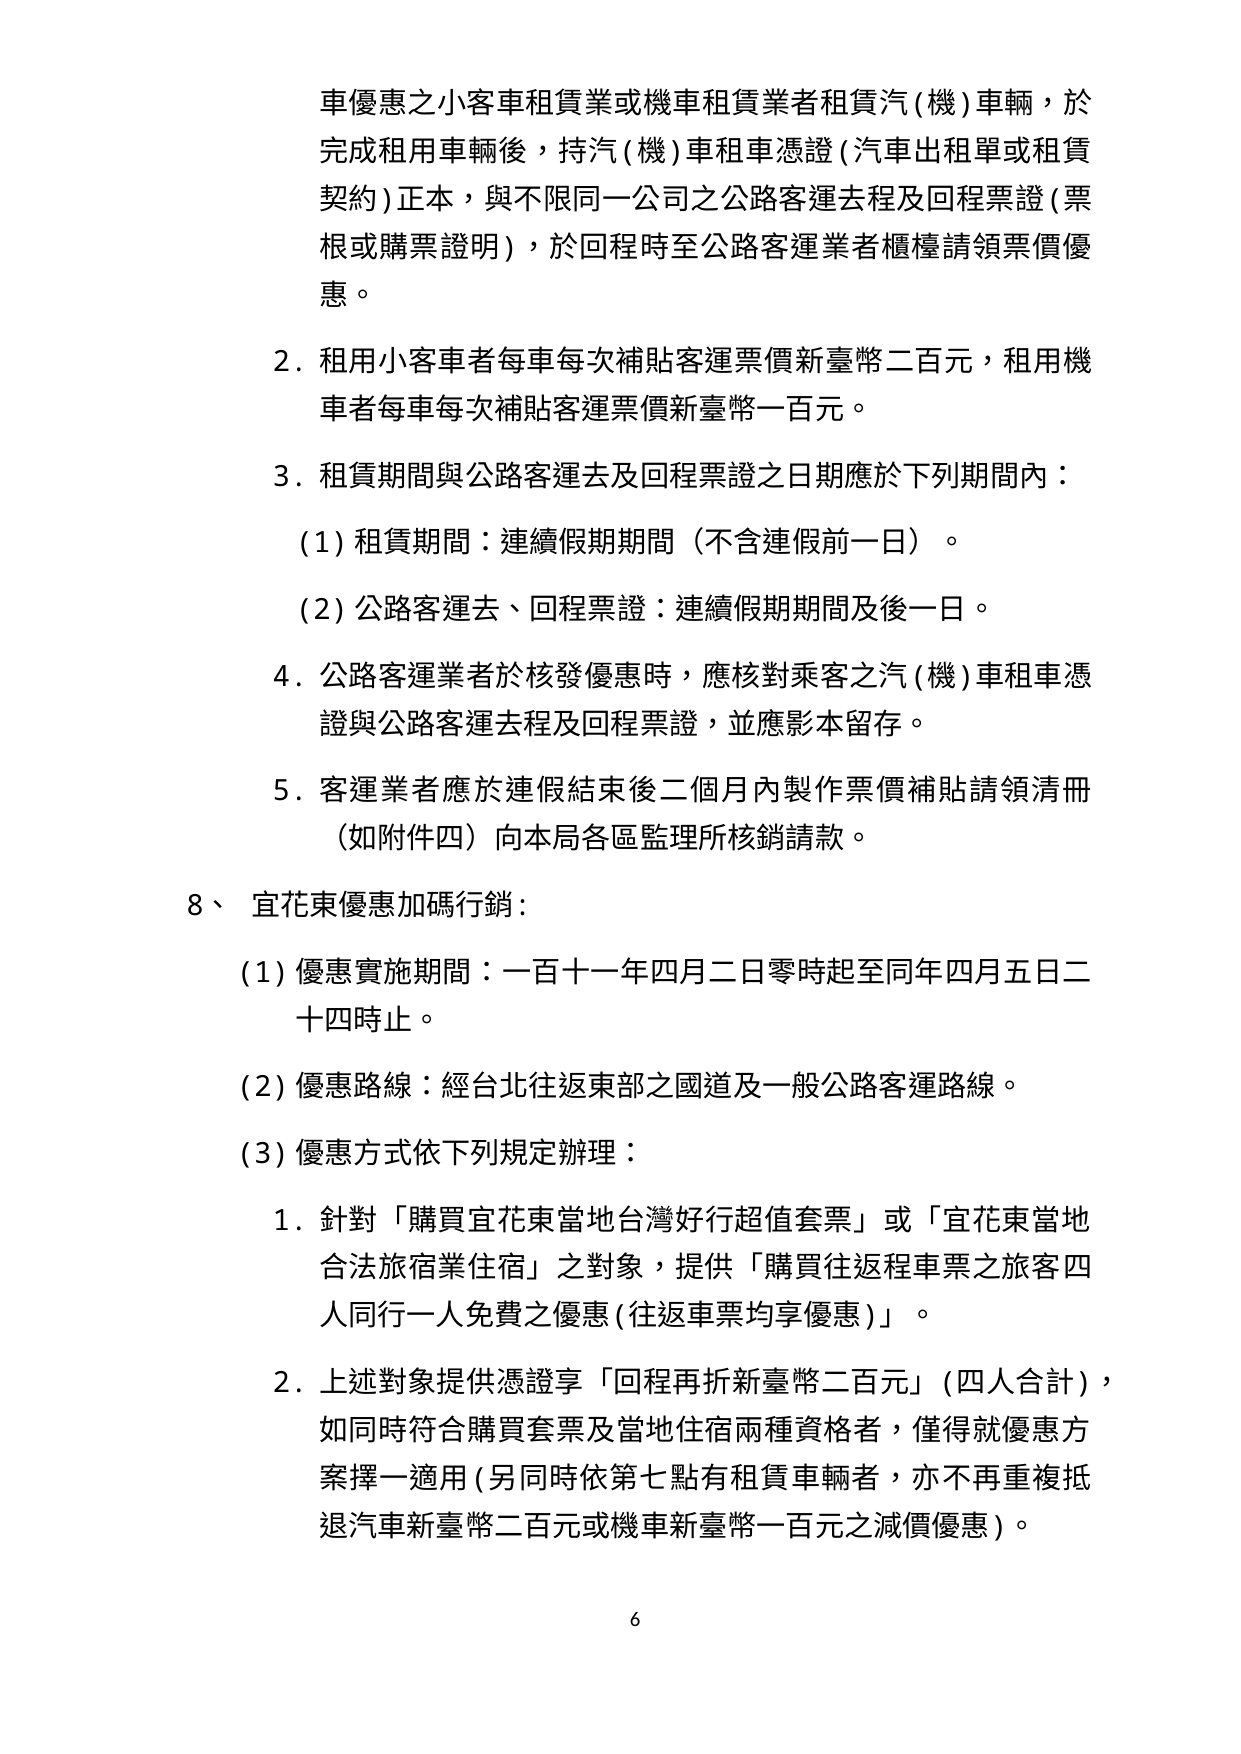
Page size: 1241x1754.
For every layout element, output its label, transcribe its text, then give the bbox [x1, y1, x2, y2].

list 優惠路線：經台北往返東部之國道及一般公路客運路線。 [236, 1058, 1092, 1106]
list 客運業者應於連假結束後二個月內製作票價補貼請領清冊（如附件四）向本局各區監理所核銷請款。 [307, 762, 1092, 858]
list 租賃期間：連續假期期間（不含連假前一日）。 [295, 514, 1092, 562]
list 宜花東優惠加碼行銷: [186, 877, 1092, 925]
list 優惠實施期間：一百十一年四月二日零時起至同年四月五日二十四時止。 [236, 944, 1092, 1039]
list 租用小客車者每車每次補貼客運票價新臺幣二百元，租用機車者每車每次補貼客運票價新臺幣一百元。 [307, 333, 1092, 429]
list 公路客運業者於核發優惠時，應核對乘客之汽(機)車租車憑證與公路客運去程及回程票證，並應影本留存。 [307, 648, 1092, 744]
list 上述對象提供憑證享「回程再折新臺幣二百元」(四人合計)，如同時符合購買套票及當地住宿兩種資格者，僅得就優惠方案擇一適用(另同時依第七點有租賃車輛者，亦不再重複抵退汽車新臺幣二百元或機車新臺幣一百元之減價優惠)。 [307, 1354, 1092, 1546]
list 租賃期間與公路客運去及回程票證之日期應於下列期間內： [307, 448, 1092, 496]
list 針對「購買宜花東當地台灣好行超值套票」或「宜花東當地合法旅宿業住宿」之對象，提供「購買往返程車票之旅客四人同行一人免費之優惠(往返車票均享優惠)」。 [307, 1192, 1092, 1335]
list 公路客運去、回程票證：連續假期期間及後一日。 [295, 581, 1092, 629]
list 車優惠之小客車租賃業或機車租賃業者租賃汽(機)車輛，於完成租用車輛後，持汽(機)車租車憑證(汽車出租單或租賃契約)正本，與不限同一公司之公路客運去程及回程票證(票根或購票證明)，於回程時至公路客運業者櫃檯請領票價優惠。 [307, 75, 1092, 314]
list 優惠方式依下列規定辦理： [236, 1125, 1092, 1173]
